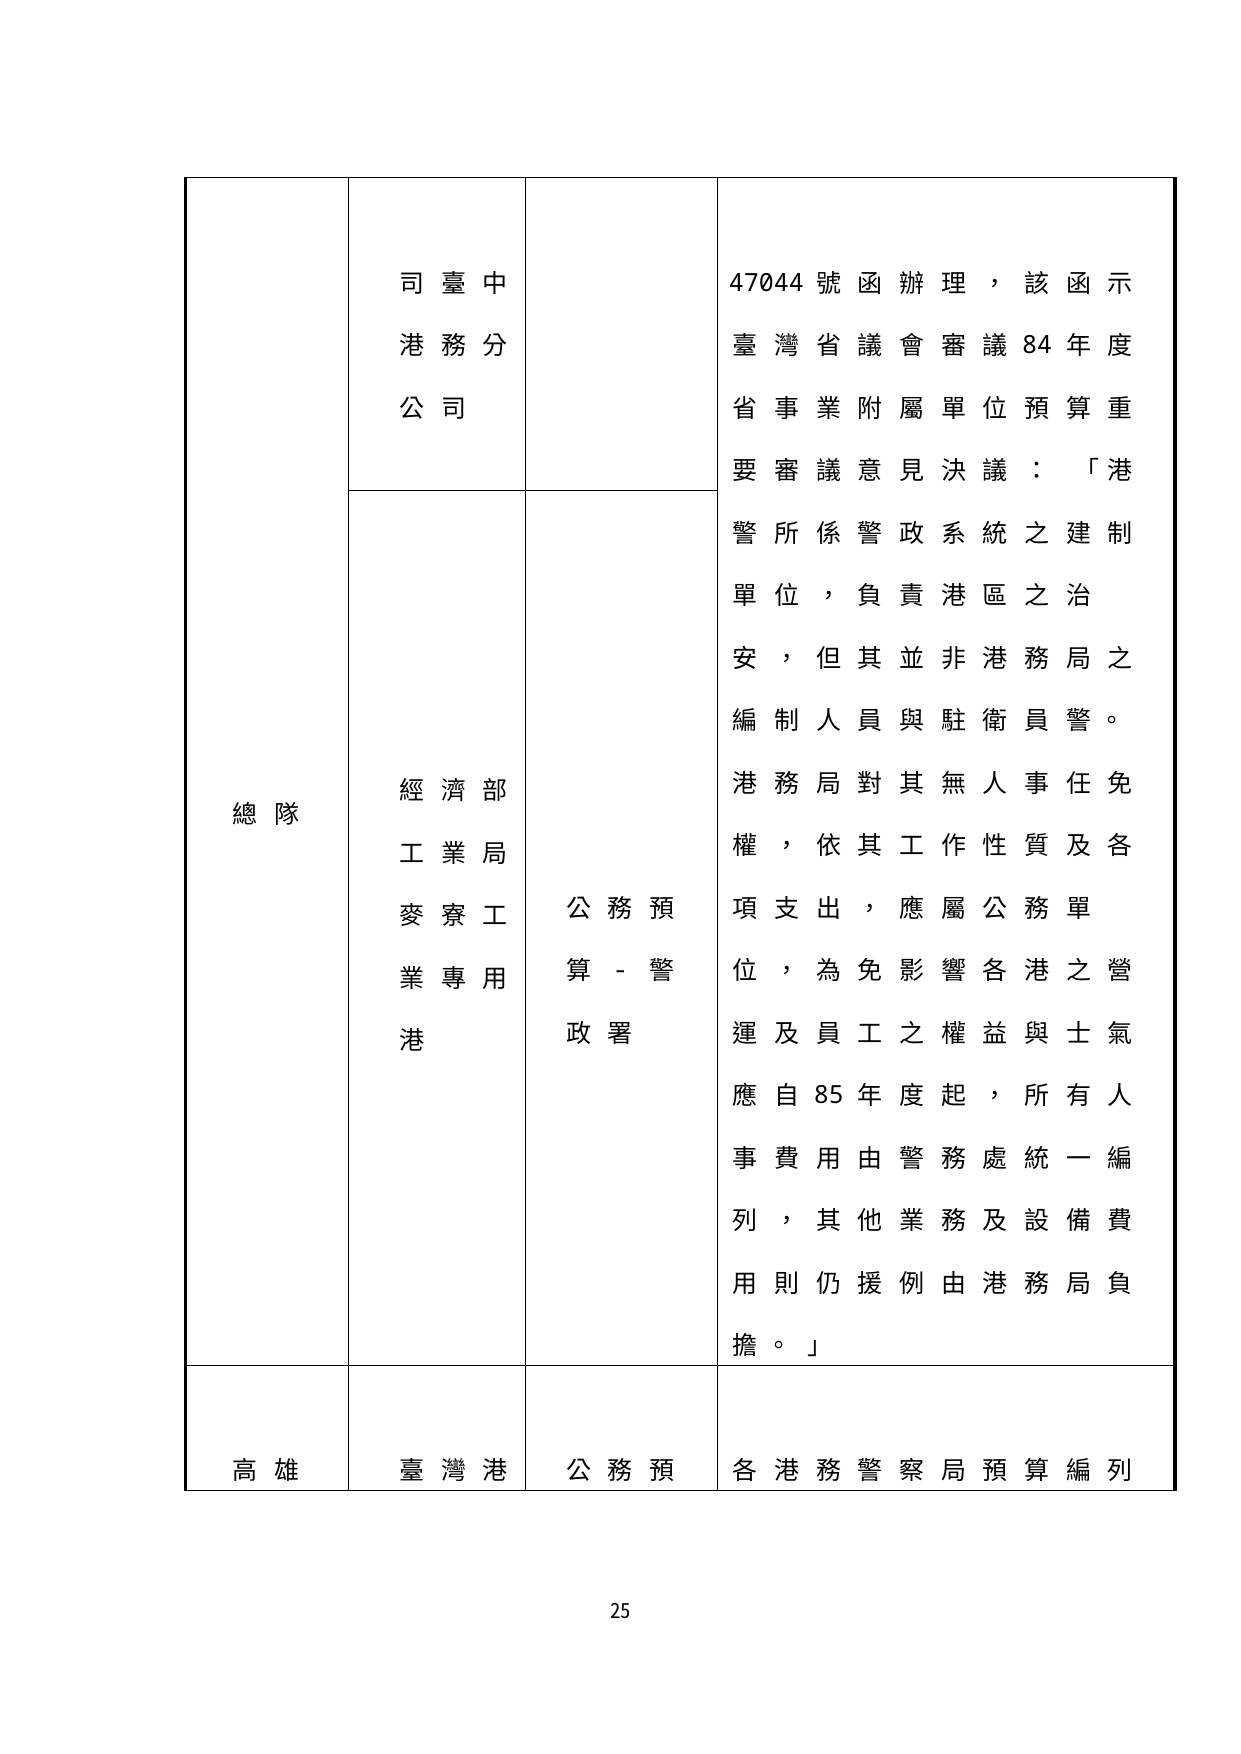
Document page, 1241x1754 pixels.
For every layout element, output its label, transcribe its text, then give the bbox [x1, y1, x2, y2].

table_cell 總隊 [187, 178, 348, 1365]
table_cell 各港務警察局預算編列 [718, 1366, 1173, 1490]
table_cell 47044號函辦理，該函示臺灣省議會審議84年度省事業附屬單位預算重要審議意見決議：「港警所係警政系統之建制單位，負責港區之治安，但其並非港務局之編制人員與駐衛員警。港務局對其無人事任免權，依其工作性質及各項支出，應屬公務單位，為免影響各港之營運及員工之權益與士氣應自85年度起，所有人事費用由警務處統一編列，其他業務及設備費用則仍援例由港務局負擔。」 [718, 178, 1173, 1365]
table_cell 臺灣港 [349, 1366, 525, 1490]
table_cell 司臺中港務分公司 [349, 178, 525, 490]
table_cell 高雄 [187, 1366, 348, 1490]
table_cell 經濟部工業局麥寮工業專用港 [349, 491, 525, 1365]
table_cell 公務預算-警政署 [526, 491, 717, 1365]
table_cell [526, 178, 717, 490]
table_cell 公務預 [526, 1366, 717, 1490]
